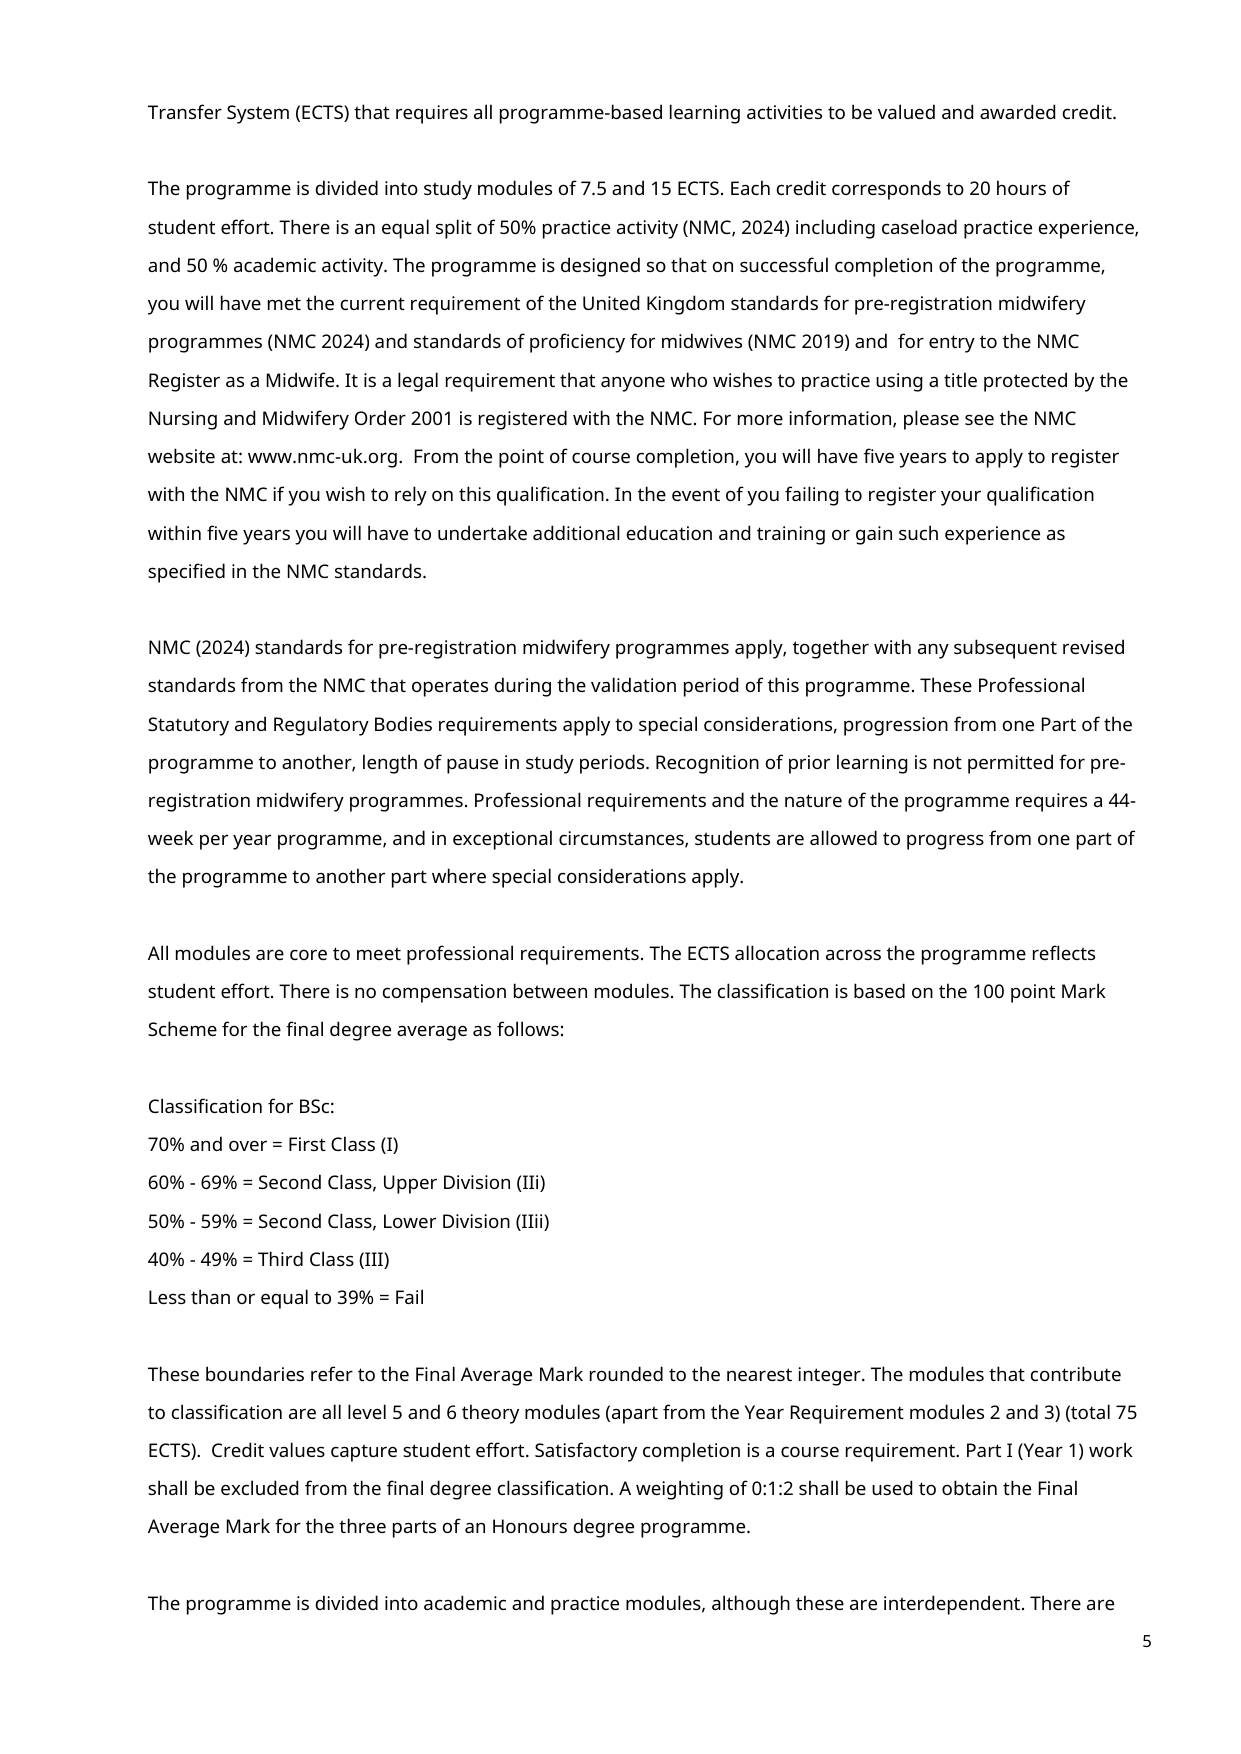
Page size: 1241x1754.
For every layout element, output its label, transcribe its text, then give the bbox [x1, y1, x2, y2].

table_header Transfer System (ECTS) that requires all programme-based learning activities to be valued and awarded credit. The programme is divided into study modules of 7.5 and 15 ECTS. Each credit corresponds to 20 hours of student effort. There is an equal split of 50% practice activity (NMC, 2024) including caseload practice experience, and 50 % academic activity. The programme is designed so that on successful completion of the programme, you will have met the current requirement of the United Kingdom standards for pre-registration midwifery programmes (NMC 2024) and standards of proficiency for midwives (NMC 2019) and for entry to the NMC Register as a Midwife. It is a legal requirement that anyone who wishes to practice using a title protected by the Nursing and Midwifery Order 2001 is registered with the NMC. For more information, please see the NMC website at: www.nmc-uk.org. From the point of course completion, you will have five years to apply to register with the NMC if you wish to rely on this qualification. In the event of you failing to register your qualification within five years you will have to undertake additional education and training or gain such experience as specified in the NMC standards. NMC (2024) standards for pre-registration midwifery programmes apply, together with any subsequent revised standards from the NMC that operates during the validation period of this programme. These Professional Statutory and Regulatory Bodies requirements apply to special considerations, progression from one Part of the programme to another, length of pause in study periods. Recognition of prior learning is not permitted for pre-registration midwifery programmes. Professional requirements and the nature of the programme requires a 44-week per year programme, and in exceptional circumstances, students are allowed to progress from one part of the programme to another part where special considerations apply. All modules are core to meet professional requirements. The ECTS allocation across the programme reflects student effort. There is no compensation between modules. The classification is based on the 100 point Mark Scheme for the final degree average as follows: Classification for BSc: 70% and over = First Class (I) 60% - 69% = Second Class, Upper Division (IIi) 50% - 59% = Second Class, Lower Division (IIii) 40% - 49% = Third Class (III) Less than or equal to 39% = Fail These boundaries refer to the Final Average Mark rounded to the nearest integer. The modules that contribute to classification are all level 5 and 6 theory modules (apart from the Year Requirement modules 2 and 3) (total 75 ECTS). Credit values capture student effort. Satisfactory completion is a course requirement. Part I (Year 1) work shall be excluded from the final degree classification. A weighting of 0:1:2 shall be used to obtain the Final Average Mark for the three parts of an Honours degree programme. The programme is divided into academic and practice modules, although these are interdependent. There are [136, 99, 1152, 1616]
